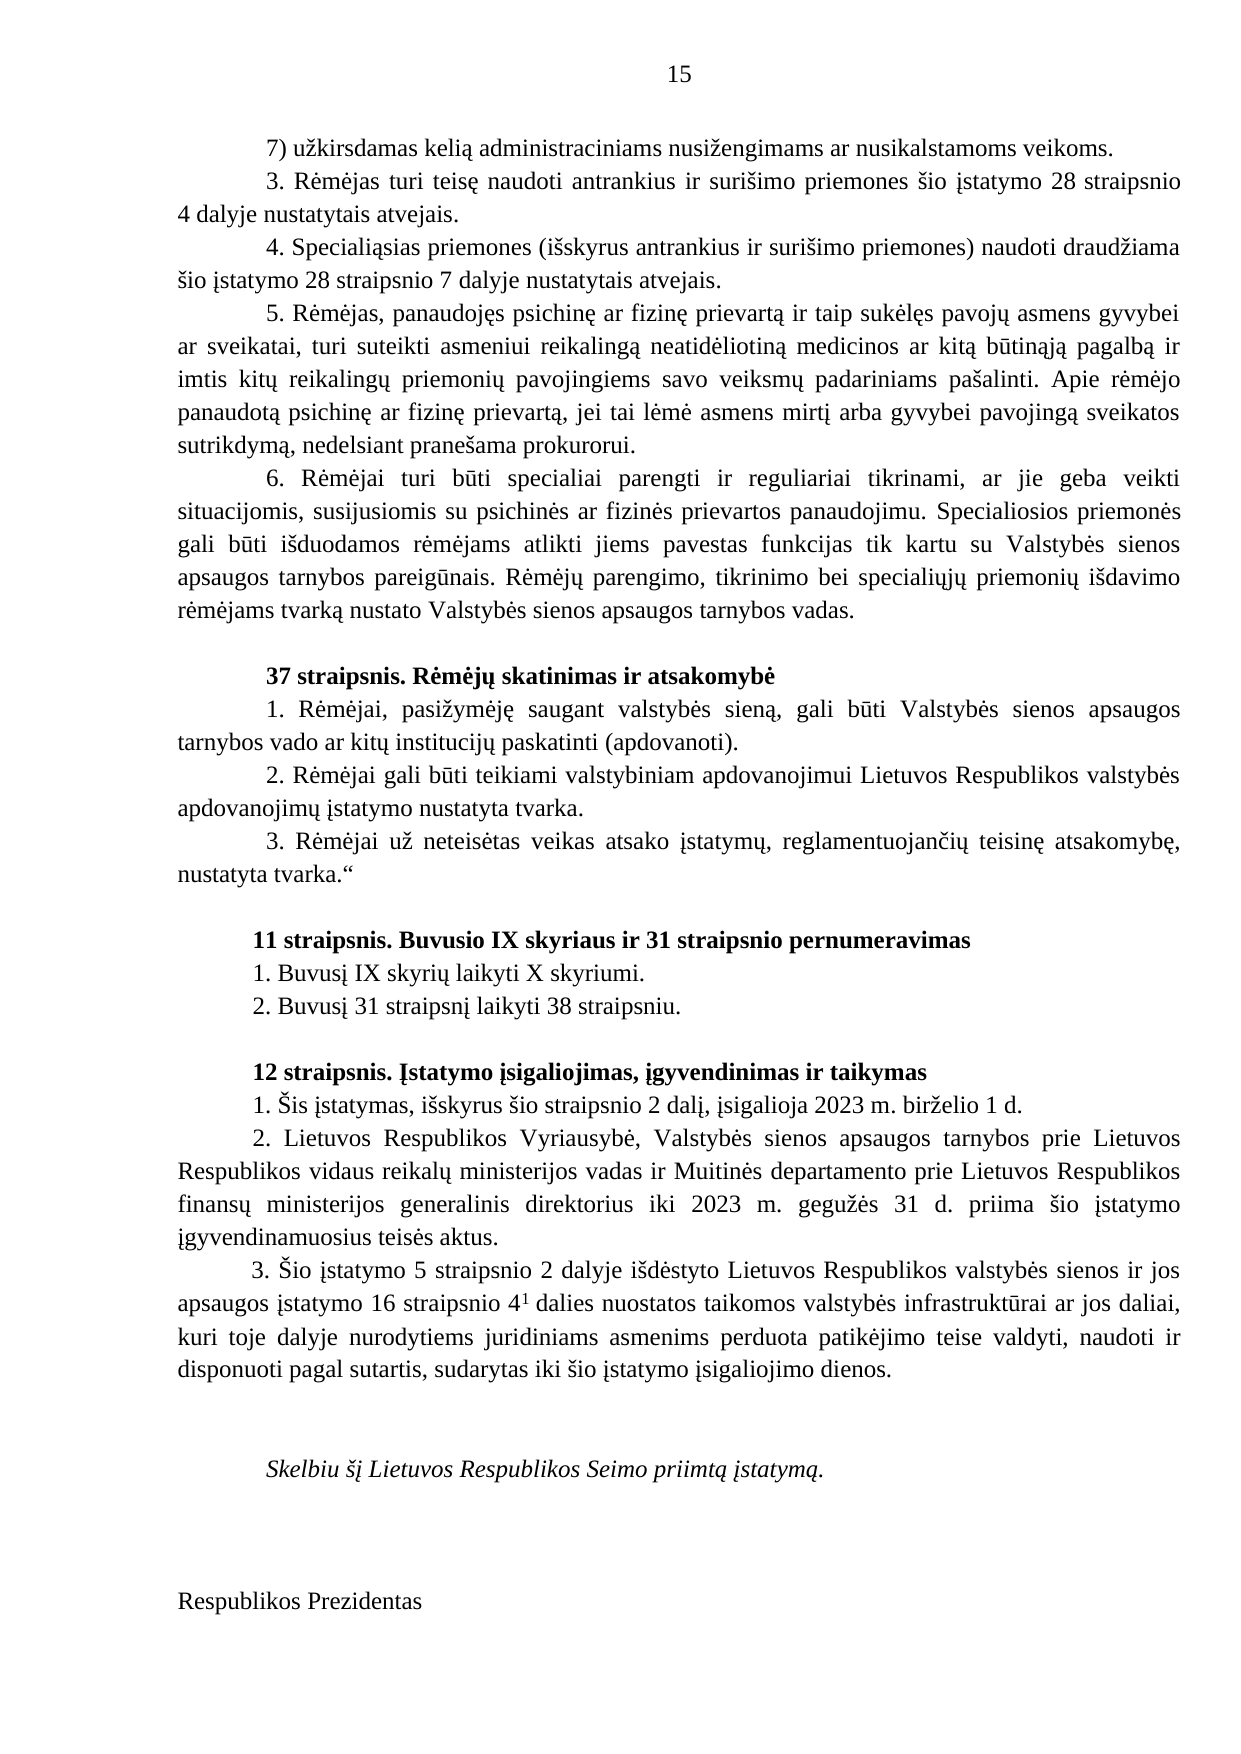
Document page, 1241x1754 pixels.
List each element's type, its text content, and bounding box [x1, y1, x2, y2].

text 3. Rėmėjas turi teisę naudoti antrankius ir surišimo priemones šio įstatymo 28 straipsnio 4 dalyje nustatytais atvejais. [177, 166, 1181, 228]
text 1. Šis įstatymas, išskyrus šio straipsnio 2 dalį, įsigalioja 2023 m. birželio 1 d. [252, 1090, 1181, 1119]
text 7) užkirsdamas kelią administraciniams nusižengimams ar nusikalstamoms veikoms. [177, 133, 1181, 162]
text 2. Rėmėjai gali būti teikiami valstybiniam apdovanojimui Lietuvos Respublikos valstybės apdovanojimų įstatymo nustatyta tvarka. [177, 760, 1181, 822]
text 5. Rėmėjas, panaudojęs psichinę ar fizinę prievartą ir taip sukėlęs pavojų asmens gyvybei ar sveikatai, turi suteikti asmeniui reikalingą neatidėliotiną medicinos ar kitą būtinąją pagalbą ir imtis kitų reikalingų priemonių pavojingiems savo veiksmų padariniams pašalinti. Apie rėmėjo panaudotą psichinę ar fizinę prievartą, jei tai lėmė asmens mirtį arba gyvybei pavojingą sveikatos sutrikdymą, nedelsiant pranešama prokurorui. [177, 298, 1181, 459]
text 1. Buvusį IX skyrių laikyti X skyriumi. [177, 958, 1181, 987]
text Respublikos Prezidentas [177, 1586, 1181, 1614]
text 11 straipsnis. Buvusio IX skyriaus ir 31 straipsnio pernumeravimas [177, 925, 1181, 954]
text 2. Buvusį 31 straipsnį laikyti 38 straipsniu. [177, 991, 1181, 1020]
text 6. Rėmėjai turi būti specialiai parengti ir reguliariai tikrinami, ar jie geba veikti situacijomis, susijusiomis su psichinės ar fizinės prievartos panaudojimu. Specialiosios priemonės gali būti išduodamos rėmėjams atlikti jiems pavestas funkcijas tik kartu su Valstybės sienos apsaugos tarnybos pareigūnais. Rėmėjų parengimo, tikrinimo bei specialiųjų priemonių išdavimo rėmėjams tvarką nustato Valstybės sienos apsaugos tarnybos vadas. [177, 463, 1181, 624]
text 3. Šio įstatymo 5 straipsnio 2 dalyje išdėstyto Lietuvos Respublikos valstybės sienos ir jos apsaugos įstatymo 16 straipsnio 41 dalies nuostatos taikomos valstybės infrastruktūrai ar jos daliai, kuri toje dalyje nurodytiems juridiniams asmenims perduota patikėjimo teise valdyti, naudoti ir disponuoti pagal sutartis, sudarytas iki šio įstatymo įsigaliojimo dienos. [177, 1256, 1181, 1383]
text Skelbiu šį Lietuvos Respublikos Seimo priimtą įstatymą. [177, 1454, 1181, 1482]
text 37 straipsnis. Rėmėjų skatinimas ir atsakomybė [177, 661, 1181, 690]
text 12 straipsnis. Įstatymo įsigaliojimas, įgyvendinimas ir taikymas [252, 1057, 1181, 1086]
text 3. Rėmėjai už neteisėtas veikas atsako įstatymų, reglamentuojančių teisinę atsakomybę, nustatyta tvarka.“ [177, 826, 1181, 888]
text 4. Specialiąsias priemones (išskyrus antrankius ir surišimo priemones) naudoti draudžiama šio įstatymo 28 straipsnio 7 dalyje nustatytais atvejais. [177, 232, 1181, 294]
text 2. Lietuvos Respublikos Vyriausybė, Valstybės sienos apsaugos tarnybos prie Lietuvos Respublikos vidaus reikalų ministerijos vadas ir Muitinės departamento prie Lietuvos Respublikos finansų ministerijos generalinis direktorius iki 2023 m. gegužės 31 d. priima šio įstatymo įgyvendinamuosius teisės aktus. [177, 1123, 1181, 1251]
text 1. Rėmėjai, pasižymėję saugant valstybės sieną, gali būti Valstybės sienos apsaugos tarnybos vado ar kitų institucijų paskatinti (apdovanoti). [177, 694, 1181, 756]
